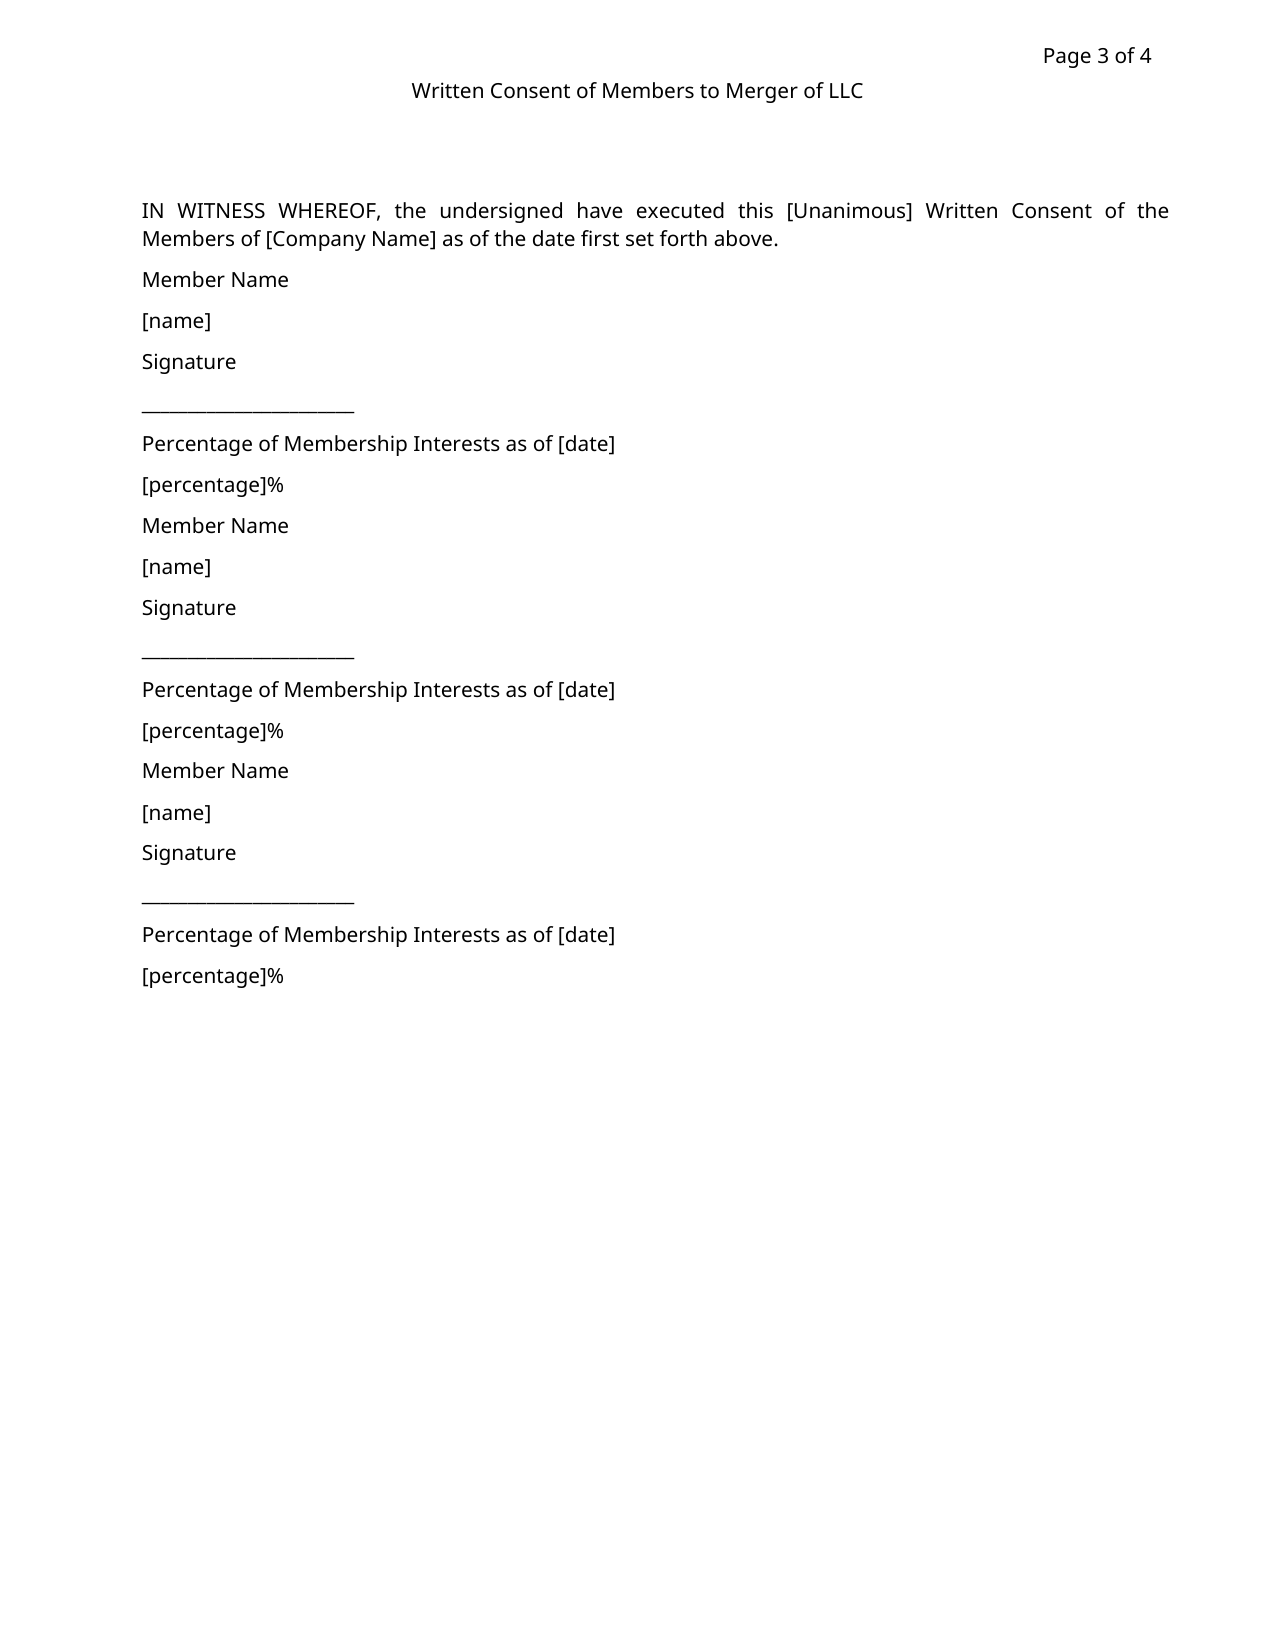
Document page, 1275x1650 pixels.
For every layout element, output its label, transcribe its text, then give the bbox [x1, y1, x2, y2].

text _______________________ [142, 634, 1171, 662]
text Member Name [142, 511, 1171, 539]
text Signature [142, 838, 1171, 867]
text Member Name [142, 265, 1171, 294]
text [name] [142, 306, 1171, 335]
text IN WITNESS WHEREOF, the undersigned have executed this [Unanimous] Written Consent of the Members of [Company Name] as of the date first set forth above. [142, 196, 1171, 253]
text _______________________ [142, 879, 1171, 908]
text Percentage of Membership Interests as of [date] [142, 920, 1171, 949]
text Percentage of Membership Interests as of [date] [142, 429, 1171, 458]
text [percentage]% [142, 716, 1171, 744]
text Signature [142, 347, 1171, 376]
text Percentage of Membership Interests as of [date] [142, 675, 1171, 703]
text [name] [142, 552, 1171, 580]
text [percentage]% [142, 470, 1171, 498]
text Signature [142, 593, 1171, 621]
text Member Name [142, 757, 1171, 785]
text [name] [142, 798, 1171, 826]
text [percentage]% [142, 961, 1171, 990]
text _______________________ [142, 388, 1171, 417]
